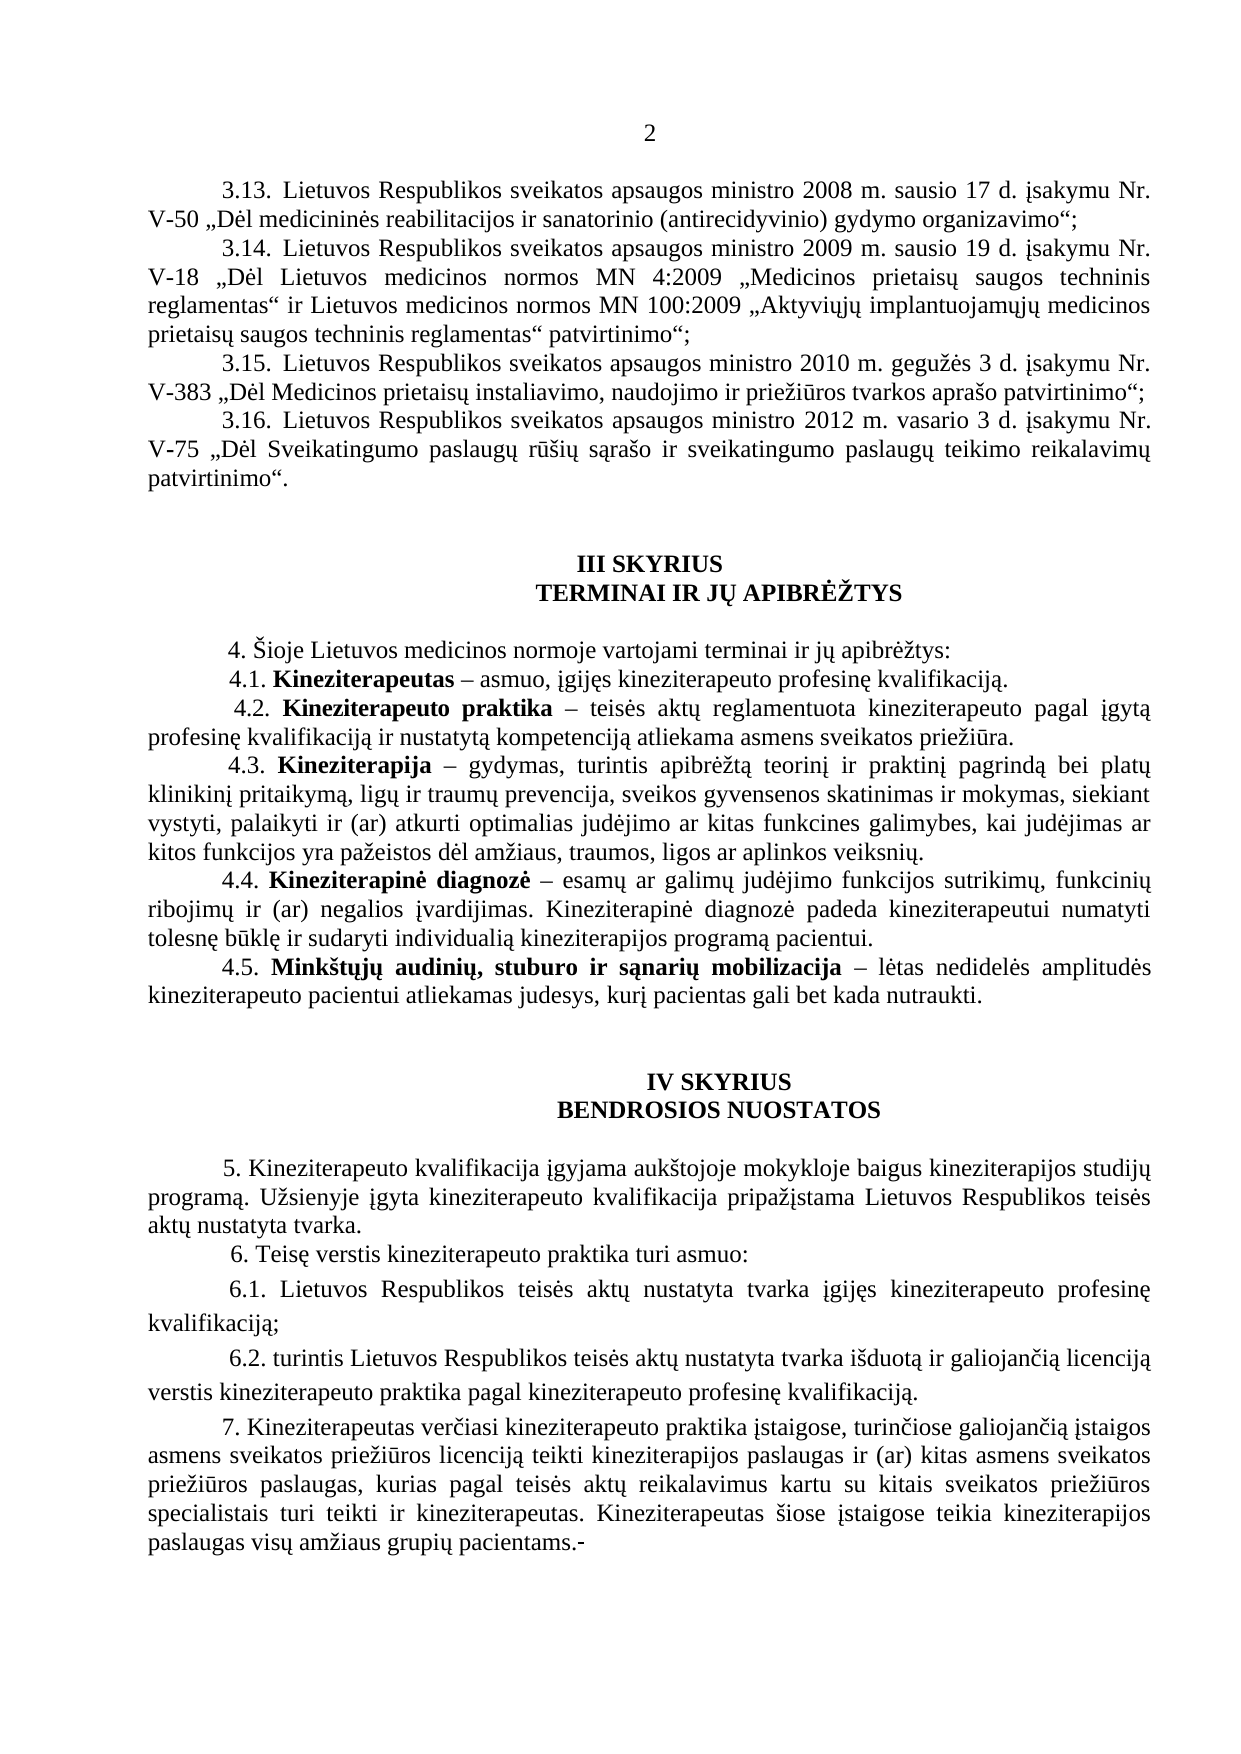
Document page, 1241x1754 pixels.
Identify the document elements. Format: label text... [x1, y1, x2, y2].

text 4.2. Kineziterapeuto praktika – teisės aktų reglamentuota kineziterapeuto pagal įgytą profesinę kvalifikaciją ir nustatytą kompetenciją atliekama asmens sveikatos priežiūra. [148, 693, 1152, 751]
text 4. Šioje Lietuvos medicinos normoje vartojami terminai ir jų apibrėžtys: [228, 636, 1158, 664]
text 6.1. Lietuvos Respublikos teisės aktų nustatyta tvarka įgijęs kineziterapeuto profesinę kvalifikaciją; [148, 1274, 1152, 1337]
text 4.3. Kineziterapija – gydymas, turintis apibrėžtą teorinį ir praktinį pagrindą bei platų klinikinį pritaikymą, ligų ir traumų prevencija, sveikos gyvensenos skatinimas ir mokymas, siekiant vystyti, palaikyti ir (ar) atkurti optimalias judėjimo ar kitas funkcines galimybes, kai judėjimas ar kitos funkcijos yra pažeistos dėl amžiaus, traumos, ligos ar aplinkos veiksnių. [148, 751, 1152, 866]
text 6.2. turintis Lietuvos Respublikos teisės aktų nustatyta tvarka išduotą ir galiojančią licenciją verstis kineziterapeuto praktika pagal kineziterapeuto profesinę kvalifikaciją. [148, 1343, 1152, 1406]
text 3.13. Lietuvos Respublikos sveikatos apsaugos ministro 2008 m. sausio 17 d. įsakymu Nr. V-50 „Dėl medicininės reabilitacijos ir sanatorinio (antirecidyvinio) gydymo organizavimo“; [148, 176, 1152, 233]
text 4.5. Minkštųjų audinių, stuburo ir sąnarių mobilizacija – lėtas nedidelės amplitudės kineziterapeuto pacientui atliekamas judesys, kurį pacientas gali bet kada nutraukti. [148, 952, 1152, 1009]
text 4.4. Kineziterapinė diagnozė – esamų ar galimų judėjimo funkcijos sutrikimų, funkcinių ribojimų ir (ar) negalios įvardijimas. Kineziterapinė diagnozė padeda kineziterapeutui numatyti tolesnę būklę ir sudaryti individualią kineziterapijos programą pacientui. [148, 866, 1152, 952]
text IV SKYRIUS [148, 1067, 1240, 1096]
text 5. Kineziterapeuto kvalifikacija įgyjama aukštojoje mokykloje baigus kineziterapijos studijų programą. Užsienyje įgyta kineziterapeuto kvalifikacija pripažįstama Lietuvos Respublikos teisės aktų nustatyta tvarka. [148, 1153, 1152, 1239]
text BENDROSIOS NUOSTATOS [148, 1096, 1240, 1124]
text 3.16. Lietuvos Respublikos sveikatos apsaugos ministro 2012 m. vasario 3 d. įsakymu Nr. V-75 „Dėl Sveikatingumo paslaugų rūšių sąrašo ir sveikatingumo paslaugų teikimo reikalavimų patvirtinimo“. [148, 406, 1152, 492]
text 7. Kineziterapeutas verčiasi kineziterapeuto praktika įstaigose, turinčiose galiojančią įstaigos asmens sveikatos priežiūros licenciją teikti kineziterapijos paslaugas ir (ar) kitas asmens sveikatos priežiūros paslaugas, kurias pagal teisės aktų reikalavimus kartu su kitais sveikatos priežiūros specialistais turi teikti ir kineziterapeutas. Kineziterapeutas šiose įstaigose teikia kineziterapijos paslaugas visų amžiaus grupių pacientams. [148, 1412, 1152, 1556]
text TERMINAI IR JŲ APIBRĖŽTYS [148, 578, 1240, 607]
text III SKYRIUS [148, 549, 1152, 578]
text 3.15. Lietuvos Respublikos sveikatos apsaugos ministro 2010 m. gegužės 3 d. įsakymu Nr. V-383 „Dėl Medicinos prietaisų instaliavimo, naudojimo ir priežiūros tvarkos aprašo patvirtinimo“; [148, 348, 1152, 406]
text 3.14. Lietuvos Respublikos sveikatos apsaugos ministro 2009 m. sausio 19 d. įsakymu Nr. V-18 „Dėl Lietuvos medicinos normos MN 4:2009 „Medicinos prietaisų saugos techninis reglamentas“ ir Lietuvos medicinos normos MN 100:2009 „Aktyviųjų implantuojamųjų medicinos prietaisų saugos techninis reglamentas“ patvirtinimo“; [148, 233, 1152, 348]
text 4.1. Kineziterapeutas – asmuo, įgijęs kineziterapeuto profesinę kvalifikaciją. [148, 664, 1149, 693]
text 6. Teisę verstis kineziterapeuto praktika turi asmuo: [148, 1239, 1152, 1268]
